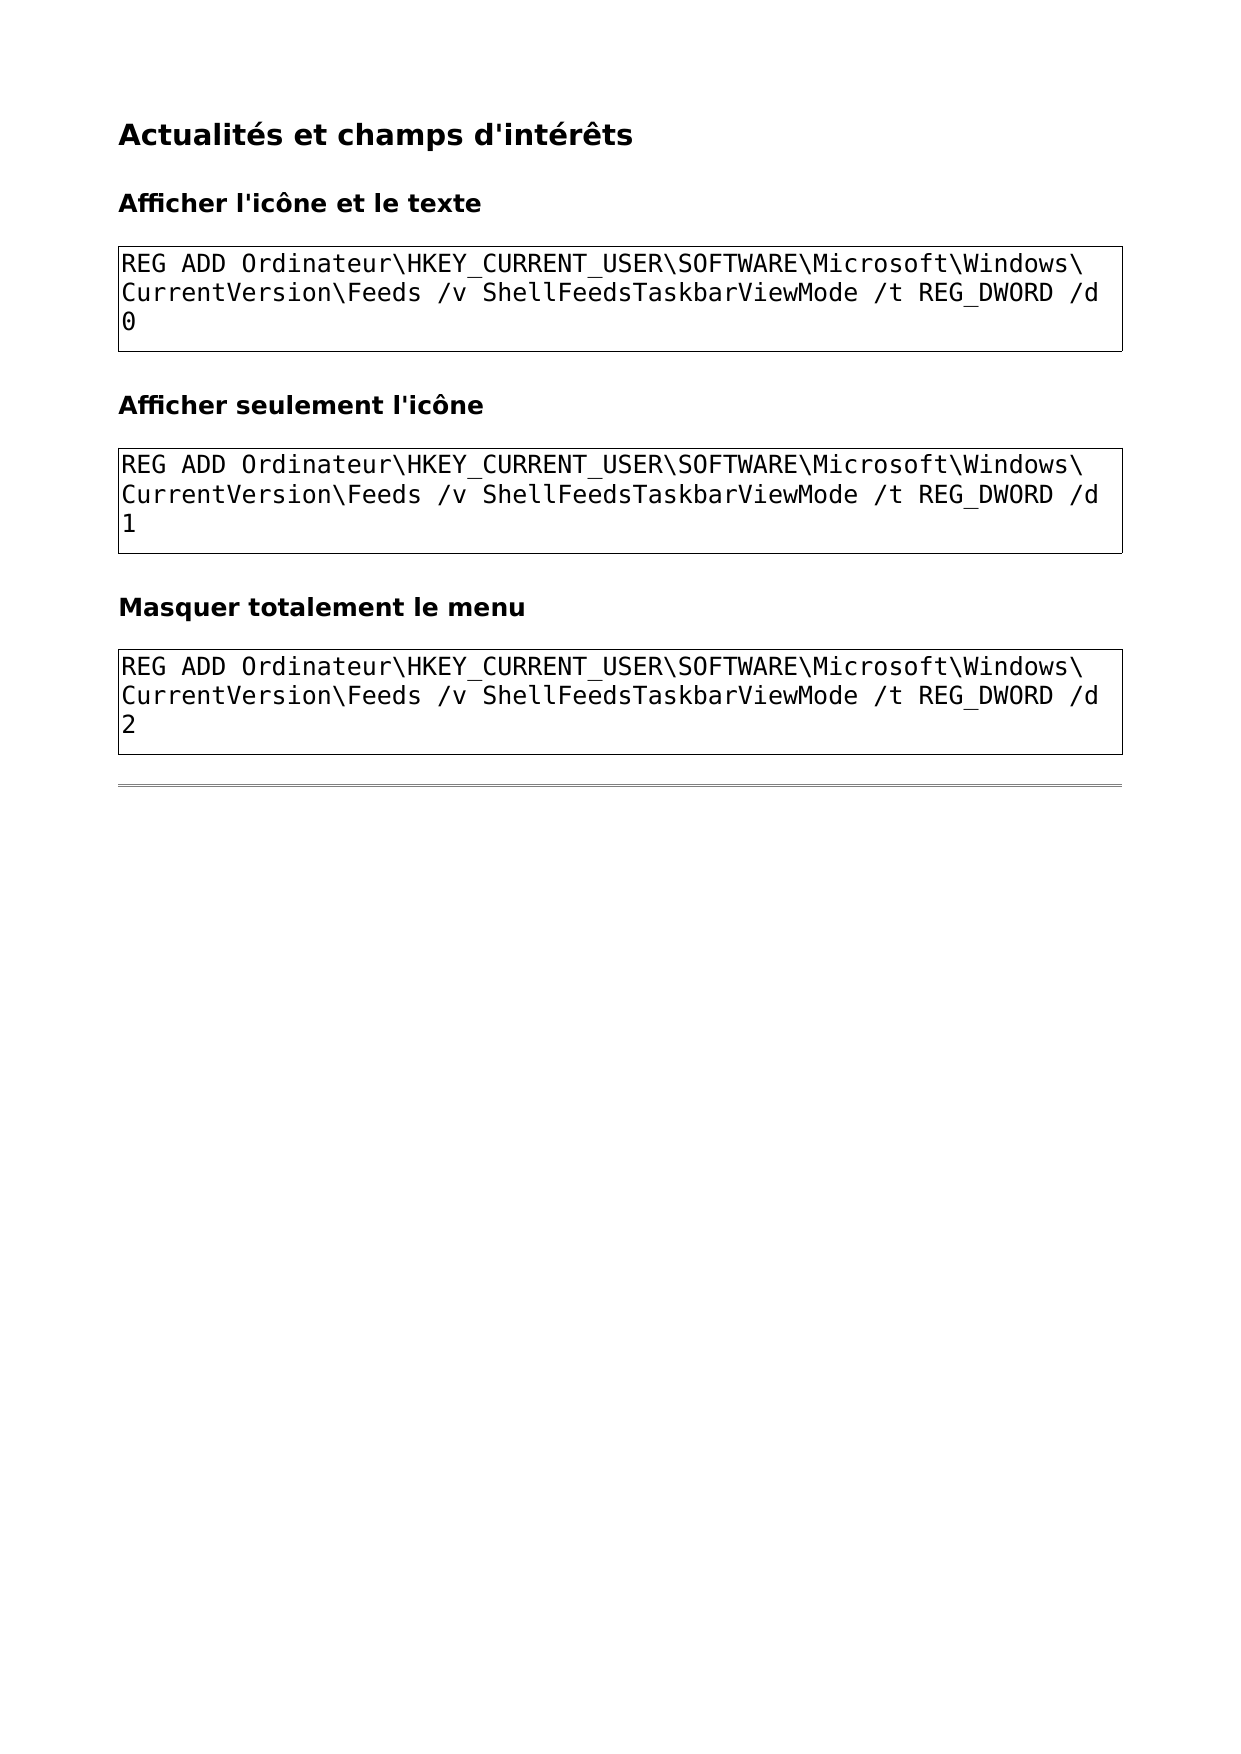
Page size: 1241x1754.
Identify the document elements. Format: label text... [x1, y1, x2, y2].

subtitle Actualités et champs d'intérêts [118, 118, 1122, 152]
table_header REG ADD Ordinateur\HKEY_CURRENT_USER\SOFTWARE\Microsoft\Windows\CurrentVersion\Feeds /v ShellFeedsTaskbarViewMode /t REG_DWORD /d 0 [119, 247, 1122, 351]
table_header REG ADD Ordinateur\HKEY_CURRENT_USER\SOFTWARE\Microsoft\Windows\CurrentVersion\Feeds /v ShellFeedsTaskbarViewMode /t REG_DWORD /d 2 [119, 650, 1122, 754]
subtitle Afficher seulement l'icône [118, 391, 1122, 420]
table_header REG ADD Ordinateur\HKEY_CURRENT_USER\SOFTWARE\Microsoft\Windows\CurrentVersion\Feeds /v ShellFeedsTaskbarViewMode /t REG_DWORD /d 1 [119, 449, 1122, 553]
subtitle Masquer totalement le menu [118, 593, 1122, 622]
subtitle Afficher l'icône et le texte [118, 189, 1122, 219]
